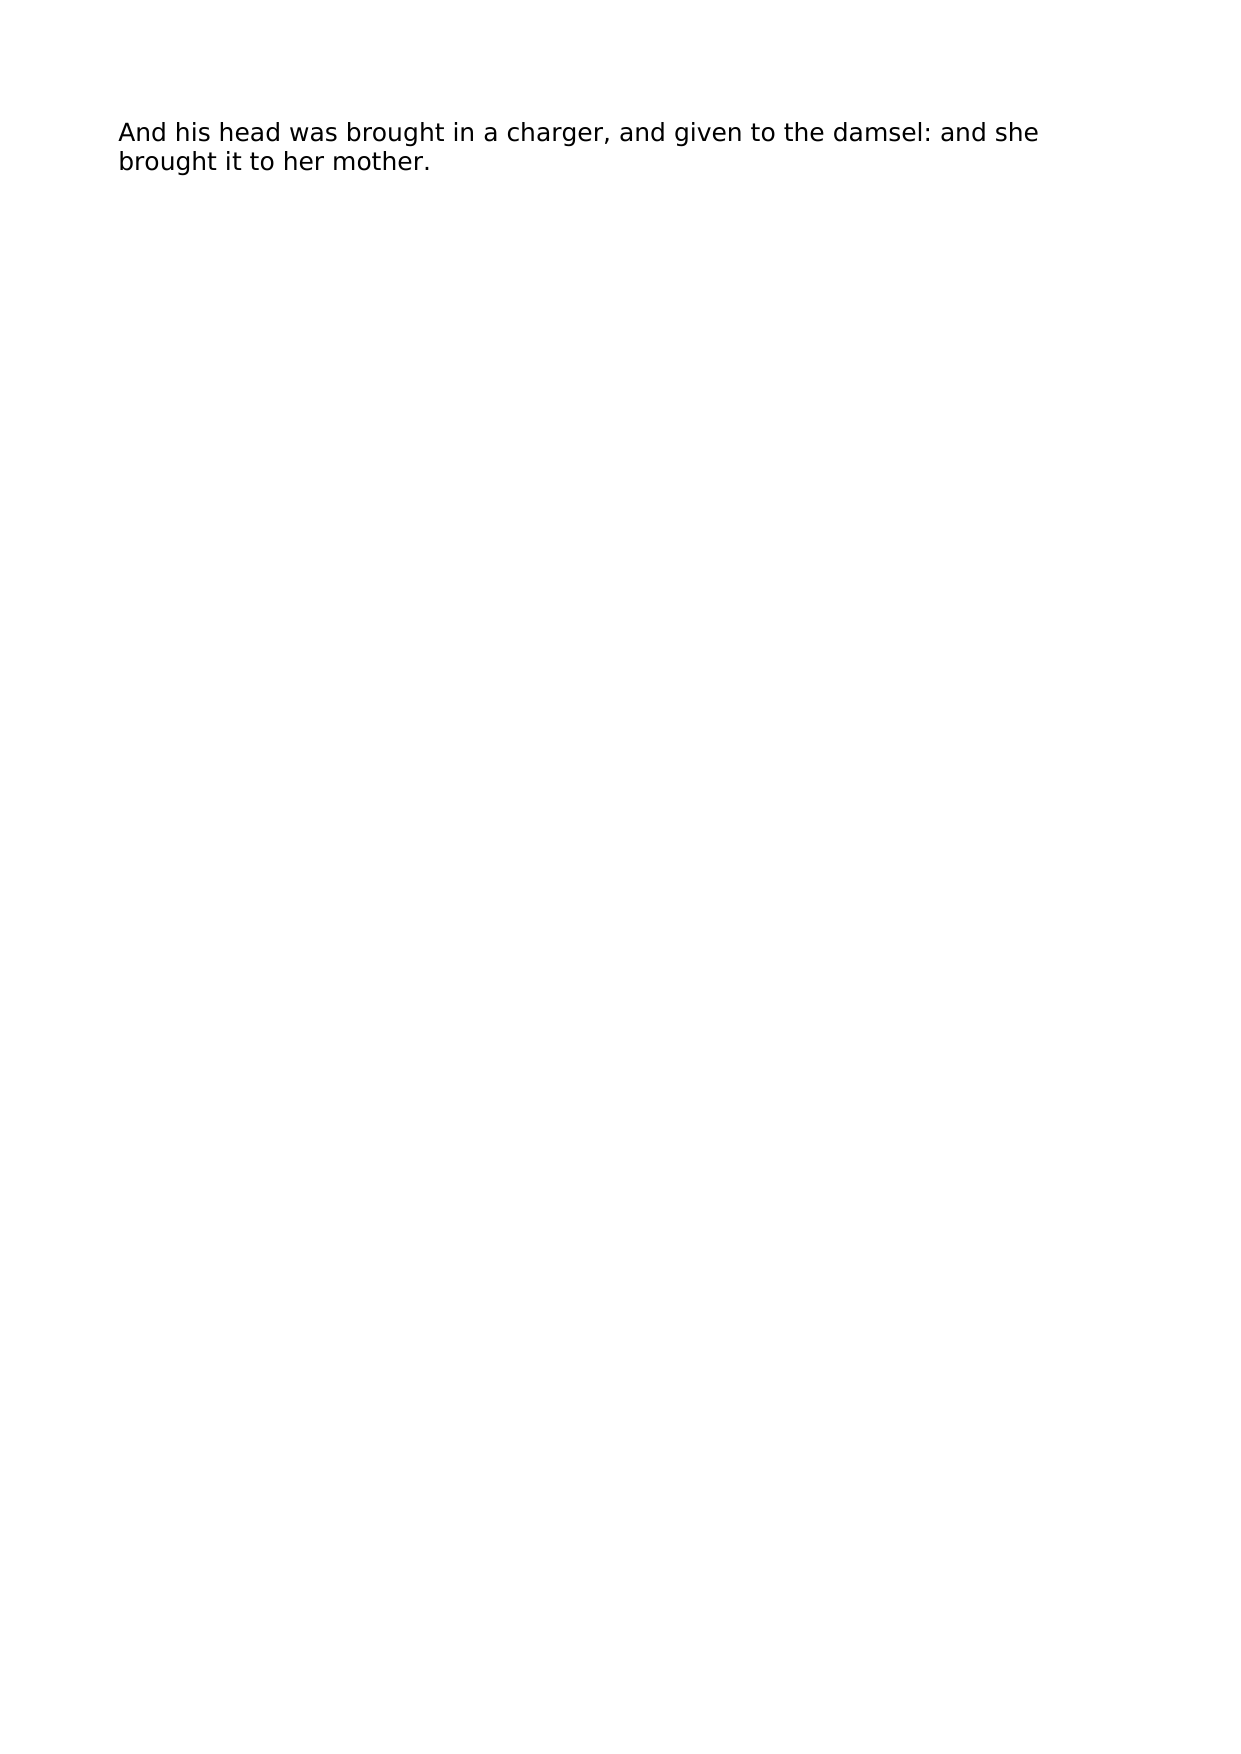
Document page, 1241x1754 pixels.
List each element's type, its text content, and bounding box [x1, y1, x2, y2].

text And his head was brought in a charger, and given to the damsel: and she brought it to her mother. [118, 118, 1122, 176]
